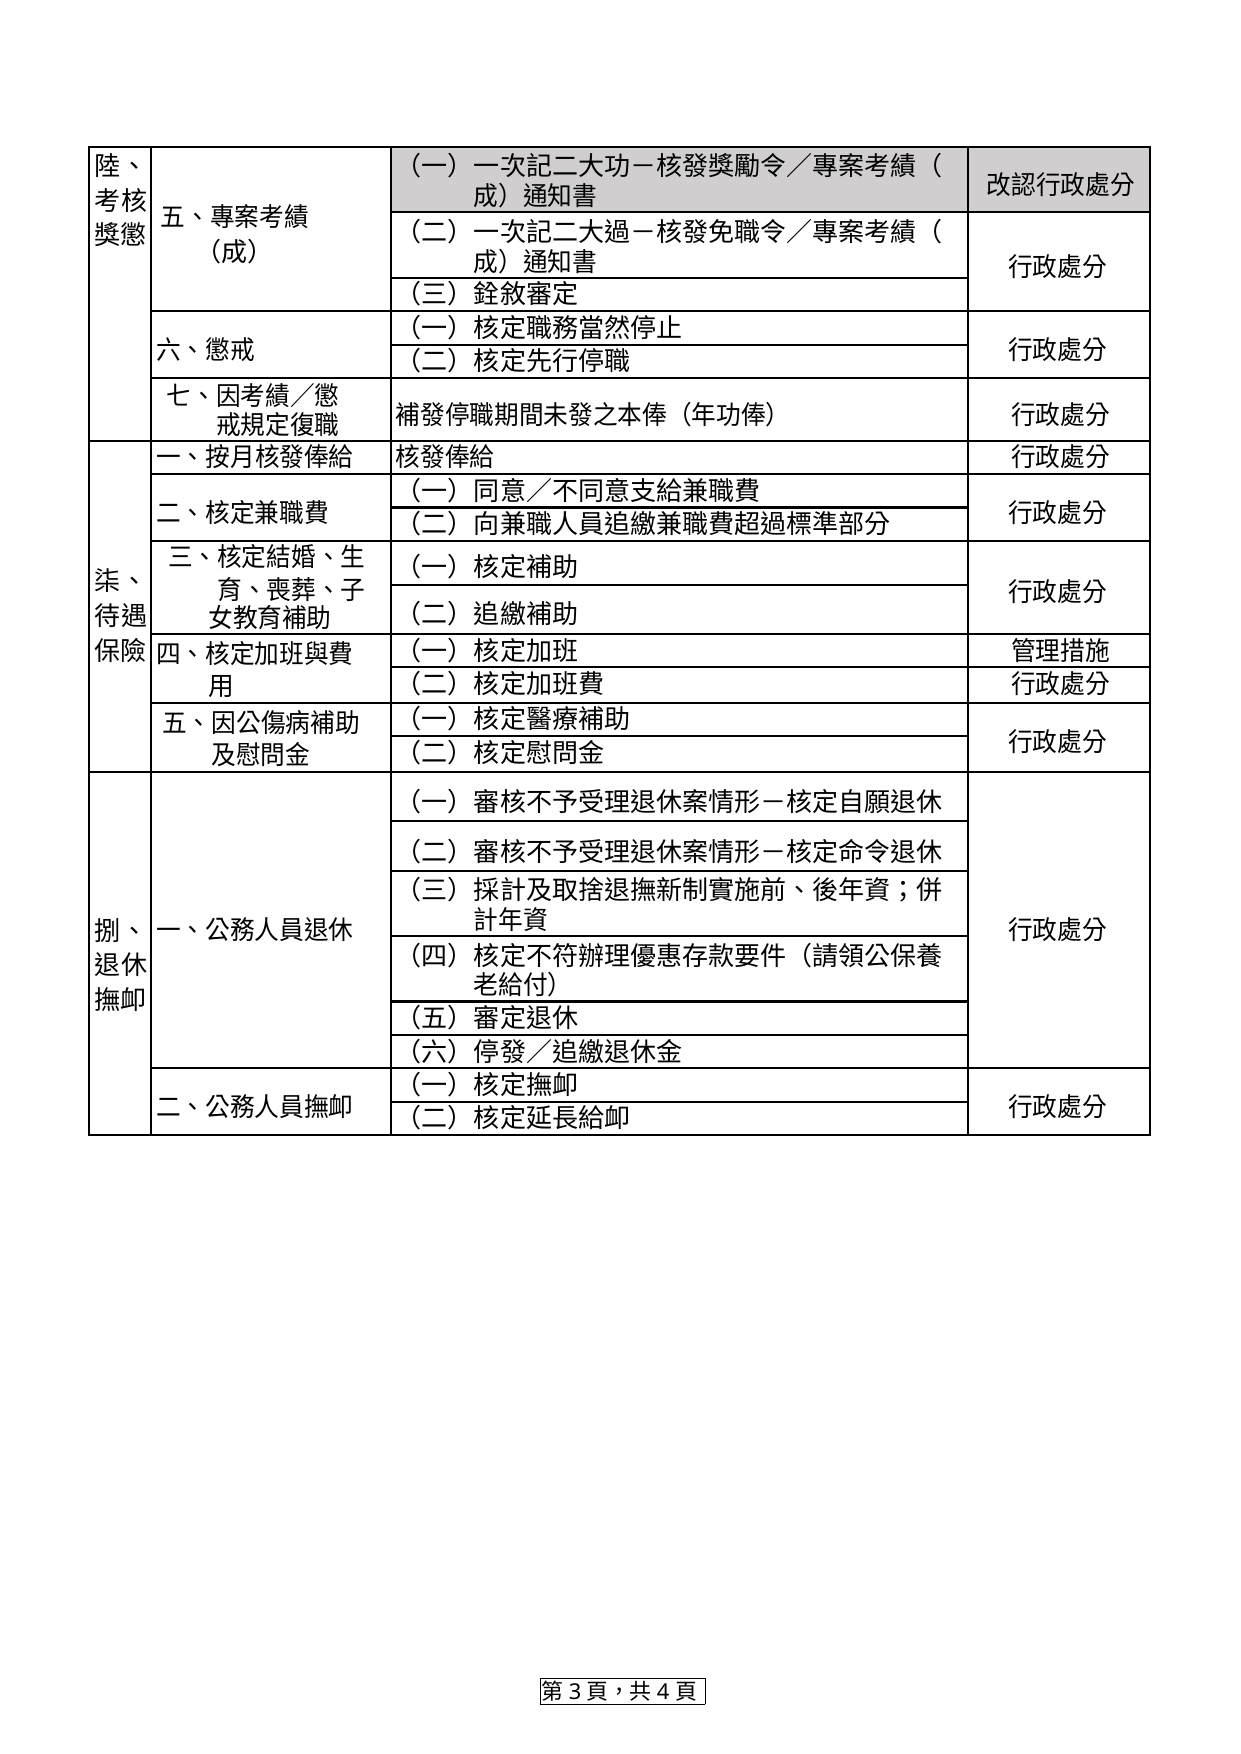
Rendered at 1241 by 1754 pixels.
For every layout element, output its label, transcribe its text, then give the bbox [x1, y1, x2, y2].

table_cell （二）核定加班費 [392, 668, 967, 702]
table_cell 一、按月核發俸給 [152, 442, 390, 473]
table_cell 行政處分 [969, 1069, 1149, 1134]
table_cell 行政處分 [969, 668, 1149, 702]
table_cell 一、公務人員退休 [152, 773, 390, 1067]
table_cell （二）核定先行停職 [392, 346, 967, 377]
table_cell （五）審定退休 [392, 1003, 967, 1034]
table_cell 三、核定結婚、生 育、喪葬、子 女教育補助 [152, 542, 390, 633]
table_cell （二）核定延長給卹 [392, 1103, 967, 1134]
table_cell 補發停職期間未發之本俸（年功俸） [392, 379, 967, 439]
table_cell （二）一次記二大過－核發免職令／專案考績（ 成）通知書 [392, 213, 967, 277]
table_cell （一）核定撫卹 [392, 1069, 967, 1101]
table_cell （一）審核不予受理退休案情形－核定自願退休 [392, 773, 967, 820]
table_cell 行政處分 [969, 773, 1149, 1067]
table_cell （二）追繳補助 [392, 586, 967, 633]
table_cell 二、公務人員撫卹 [152, 1069, 390, 1134]
table_cell （二）核定慰問金 [392, 737, 967, 771]
table_cell （一）同意／不同意支給兼職費 [392, 475, 967, 506]
table_cell 四、核定加班與費 用 [152, 635, 390, 702]
table_cell 行政處分 [969, 379, 1149, 439]
table_cell 捌、退休撫卹 [90, 773, 150, 1134]
table_cell （一）核定加班 [392, 635, 967, 666]
table_cell （三）銓敘審定 [392, 279, 967, 310]
table_cell （六）停發／追繳退休金 [392, 1036, 967, 1067]
table_cell （四）核定不符辦理優惠存款要件（請領公保養 老給付） [392, 937, 967, 1000]
table_cell 五、因公傷病補助 及慰問金 [152, 704, 390, 771]
table_cell 行政處分 [969, 475, 1149, 540]
table_cell （二）審核不予受理退休案情形－核定命令退休 [392, 822, 967, 869]
table_cell 五、專案考績 （成） [152, 148, 390, 310]
table_cell 陸、考核獎懲 [90, 148, 150, 439]
table_cell 核發俸給 [392, 442, 967, 473]
table_cell 七、因考績／懲 戒規定復職 [152, 379, 390, 439]
table_cell （二）向兼職人員追繳兼職費超過標準部分 [392, 509, 967, 540]
table_cell 改認行政處分 [969, 148, 1149, 211]
table_cell （三）採計及取捨退撫新制實施前、後年資；併 計年資 [392, 872, 967, 935]
table_cell 行政處分 [969, 542, 1149, 633]
table_cell （一）核定醫療補助 [392, 704, 967, 735]
table_cell （一）核定補助 [392, 542, 967, 584]
table_cell 行政處分 [969, 312, 1149, 377]
table_cell 行政處分 [969, 213, 1149, 310]
table_cell 二、核定兼職費 [152, 475, 390, 540]
table_cell 柒、待遇保險 [90, 442, 150, 771]
table_cell 六、懲戒 [152, 312, 390, 377]
table_cell 管理措施 [969, 635, 1149, 666]
table_cell 行政處分 [969, 704, 1149, 771]
table_cell （一）一次記二大功－核發獎勵令／專案考績（ 成）通知書 [392, 148, 967, 211]
table_cell （一）核定職務當然停止 [392, 312, 967, 343]
table_cell 行政處分 [969, 442, 1149, 473]
